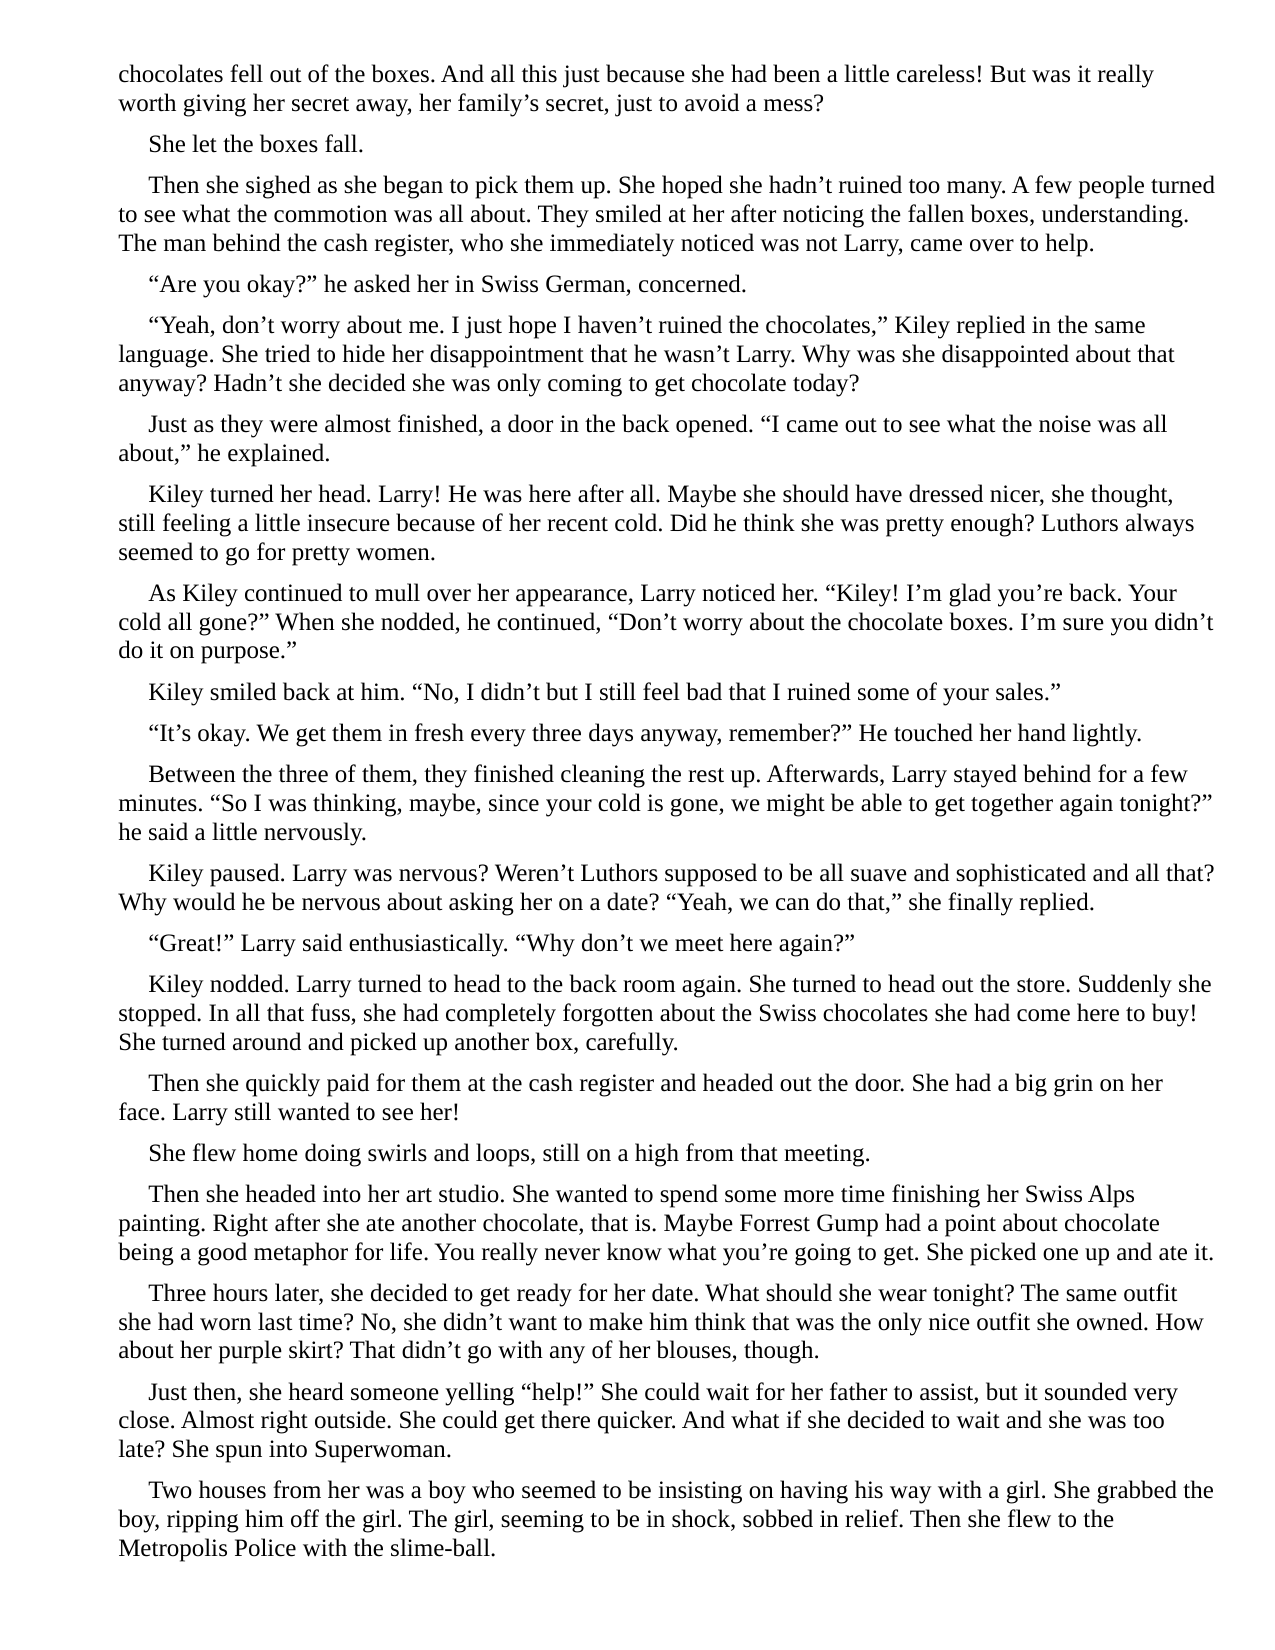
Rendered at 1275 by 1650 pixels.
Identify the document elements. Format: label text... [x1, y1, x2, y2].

text She let the boxes fall. [118, 129, 1216, 158]
text Then she headed into her art studio. She wanted to spend some more time finishing her Swiss Alps painting. Right after she ate another chocolate, that is. Maybe Forrest Gump had a point about chocolate being a good metaphor for life. You really never know what you’re going to get. She picked one up and ate it. [118, 1179, 1216, 1265]
text “It’s okay. We get them in fresh every three days anyway, remember?” He touched her hand lightly. [118, 718, 1216, 747]
text “Yeah, don’t worry about me. I just hope I haven’t ruined the chocolates,” Kiley replied in the same language. She tried to hide her disappointment that he wasn’t Larry. Why was she disappointed about that anyway? Hadn’t she decided she was only coming to get chocolate today? [118, 310, 1216, 397]
text Just then, she heard someone yelling “help!” She could wait for her father to assist, but it sounded very close. Almost right outside. She could get there quicker. And what if she decided to wait and she was too late? She spun into Superwoman. [118, 1377, 1216, 1463]
text Three hours later, she decided to get ready for her date. What should she wear tonight? The same outfit she had worn last time? No, she didn’t want to make him think that was the only nice outfit she owned. How about her purple skirt? That didn’t go with any of her blouses, though. [118, 1278, 1216, 1364]
text Between the three of them, they finished cleaning the rest up. Afterwards, Larry stayed behind for a few minutes. “So I was thinking, maybe, since your cold is gone, we might be able to get together again tonight?” he said a little nervously. [118, 759, 1216, 845]
text “Are you okay?” he asked her in Swiss German, concerned. [118, 269, 1216, 298]
text Kiley nodded. Larry turned to head to the back room again. She turned to head out the store. Suddenly she stopped. In all that fuss, she had completely forgotten about the Swiss chocolates she had come here to buy! She turned around and picked up another box, carefully. [118, 969, 1216, 1055]
text chocolates fell out of the boxes. And all this just because she had been a little careless! But was it really worth giving her secret away, her family’s secret, just to avoid a mess? [118, 59, 1216, 117]
text Then she sighed as she began to pick them up. She hoped she hadn’t ruined too many. A few people turned to see what the commotion was all about. They smiled at her after noticing the fallen boxes, understanding. The man behind the cash register, who she immediately noticed was not Larry, came over to help. [118, 170, 1216, 257]
text As Kiley continued to mull over her appearance, Larry noticed her. “Kiley! I’m glad you’re back. Your cold all gone?” When she nodded, he continued, “Don’t worry about the chocolate boxes. I’m sure you didn’t do it on purpose.” [118, 578, 1216, 664]
text Then she quickly paid for them at the cash register and headed out the door. She had a big grin on her face. Larry still wanted to see her! [118, 1068, 1216, 1125]
text Kiley smiled back at him. “No, I didn’t but I still feel bad that I ruined some of your sales.” [118, 677, 1216, 705]
text Kiley paused. Larry was nervous? Weren’t Luthors supposed to be all suave and sophisticated and all that? Why would he be nervous about asking her on a date? “Yeah, we can do that,” she finally replied. [118, 858, 1216, 915]
text “Great!” Larry said enthusiastically. “Why don’t we meet here again?” [118, 928, 1216, 957]
text She flew home doing swirls and loops, still on a high from that meeting. [118, 1138, 1216, 1167]
text Kiley turned her head. Larry! He was here after all. Maybe she should have dressed nicer, she thought, still feeling a little insecure because of her recent cold. Did he think she was pretty enough? Luthors always seemed to go for pretty women. [118, 479, 1216, 565]
text Just as they were almost finished, a door in the back opened. “I came out to see what the noise was all about,” he explained. [118, 409, 1216, 467]
text Two houses from her was a boy who seemed to be insisting on having his way with a girl. She grabbed the boy, ripping him off the girl. The girl, seeming to be in shock, sobbed in relief. Then she flew to the Metropolis Police with the slime-ball. [118, 1475, 1216, 1562]
